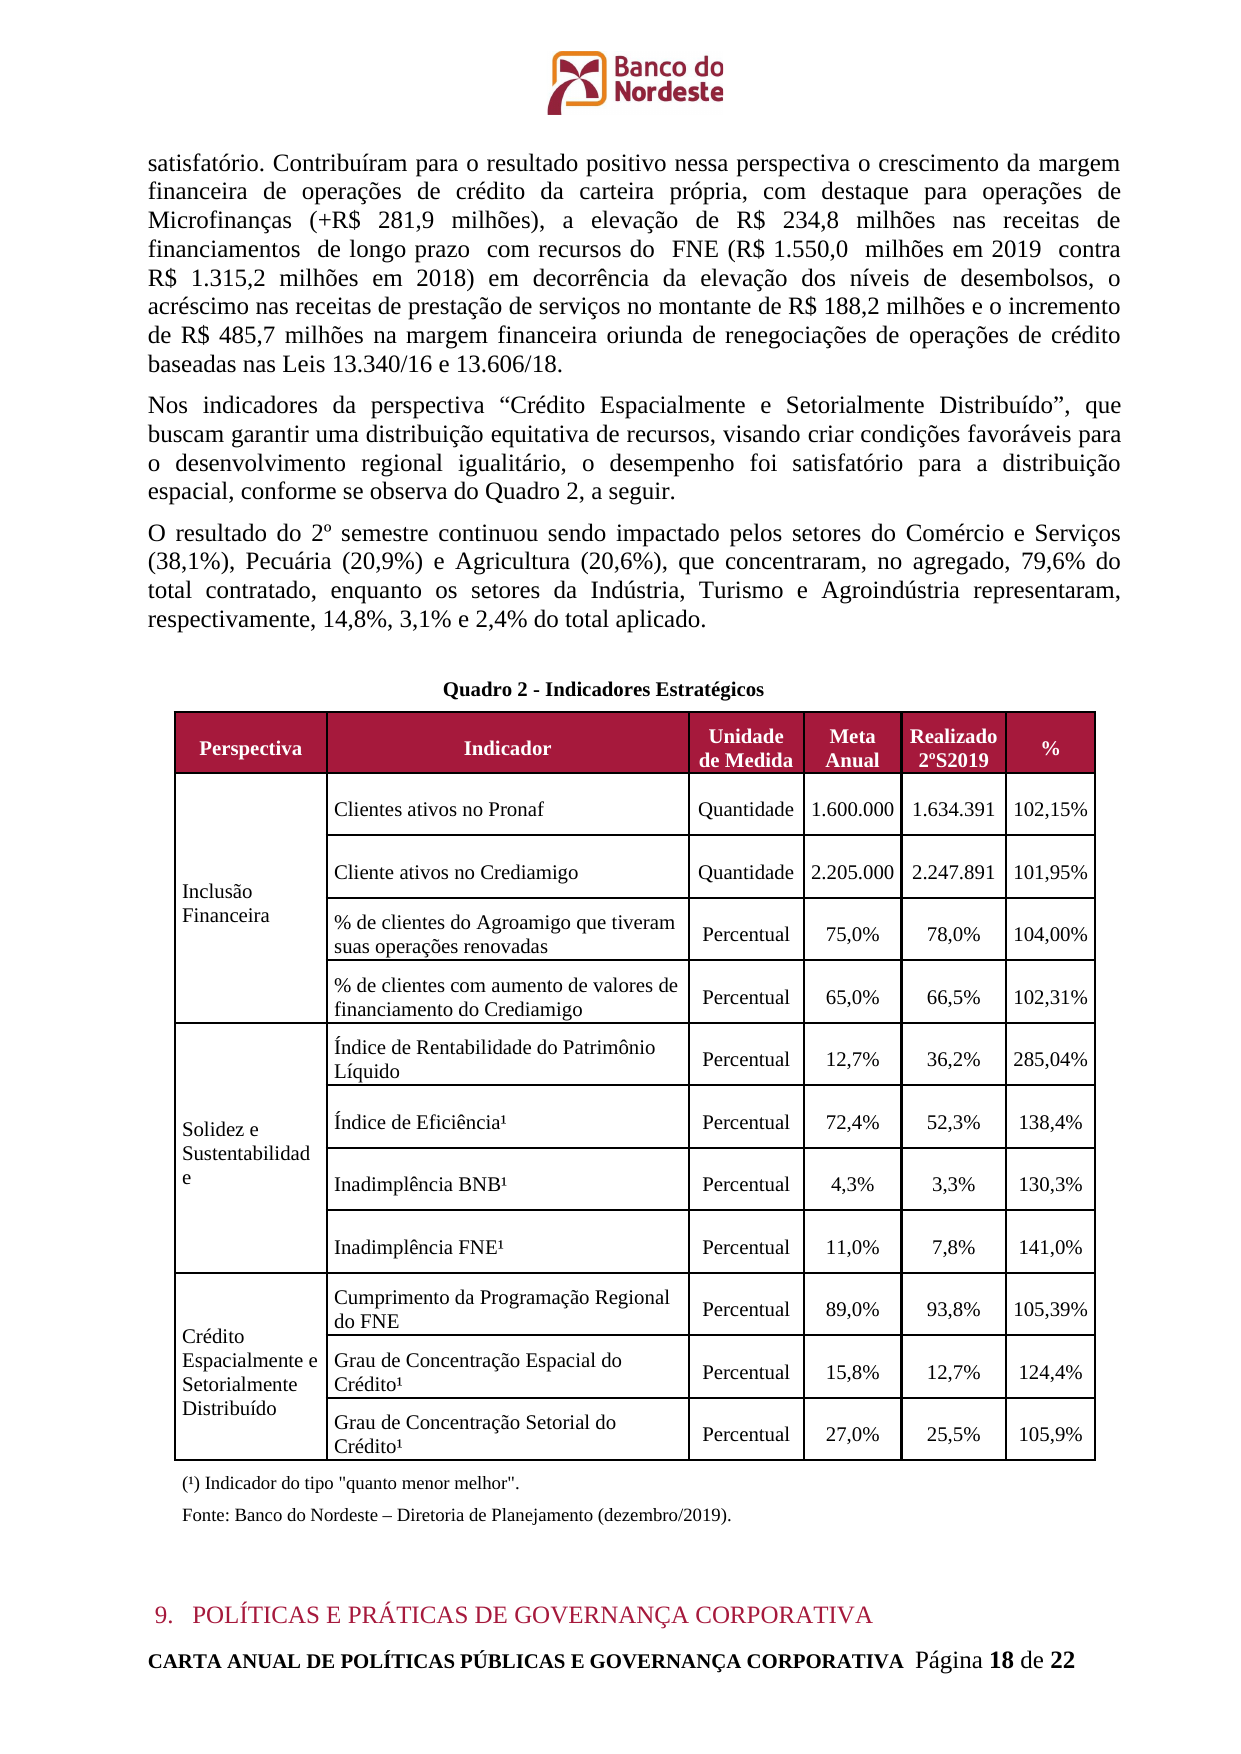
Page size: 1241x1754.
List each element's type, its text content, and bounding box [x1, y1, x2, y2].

table_cell Quantidade [690, 774, 803, 834]
table_cell Inadimplência BNB¹ [328, 1149, 688, 1209]
table_cell Inadimplência FNE¹ [328, 1211, 688, 1272]
table_cell 89,0% [805, 1274, 900, 1334]
table_cell 130,3% [1007, 1149, 1094, 1209]
table_cell Percentual [690, 1336, 803, 1397]
table_cell Percentual [690, 1274, 803, 1334]
table_cell % de clientes com aumento de valores de financiamento do Crediamigo [328, 961, 688, 1022]
table_cell Inclusão Financeira [176, 774, 326, 1022]
table_cell 93,8% [903, 1274, 1005, 1334]
table_cell 36,2% [903, 1024, 1005, 1084]
table_cell Grau de Concentração Setorial do Crédito¹ [328, 1399, 688, 1459]
table_cell 78,0% [903, 899, 1005, 959]
table_cell 1.634.391 [903, 774, 1005, 834]
table_cell 25,5% [903, 1399, 1005, 1459]
table_cell (¹) Indicador do tipo "quanto menor melhor". [175, 1461, 1095, 1493]
table_cell Índice de Eficiência¹ [328, 1086, 688, 1147]
table_cell 65,0% [805, 961, 900, 1022]
table_cell Índice de Rentabilidade do Patrimônio Líquido [328, 1024, 688, 1084]
table_header Meta Anual [805, 713, 900, 772]
table_cell % de clientes do Agroamigo que tiveram suas operações renovadas [328, 899, 688, 959]
table_cell Percentual [690, 899, 803, 959]
text Nos indicadores da perspectiva “Crédito Espacialmente e Setorialmente Distribuído”, que buscam garantir uma distribuição equitativa de recursos, visando criar condições favoráveis para o desenvolvimento regional igualitário, o desempenho foi satisfatório para a distribuição espacial, conforme se observa do Quadro 2, a seguir. [148, 390, 1122, 505]
text Quadro 2 - Indicadores Estratégicos [148, 676, 1122, 701]
table_cell 105,9% [1007, 1399, 1094, 1459]
table_cell Cumprimento da Programação Regional do FNE [328, 1274, 688, 1334]
table_cell 138,4% [1007, 1086, 1094, 1147]
table_header Perspectiva [176, 713, 326, 772]
table_cell 141,0% [1007, 1211, 1094, 1272]
table_cell Solidez e Sustentabilidade [176, 1024, 326, 1272]
table_cell 102,31% [1007, 961, 1094, 1022]
table_cell 124,4% [1007, 1336, 1094, 1397]
table_cell 52,3% [903, 1086, 1005, 1147]
list POLÍTICAS E PRÁTICAS DE GOVERNANÇA CORPORATIVA [154, 1600, 1122, 1628]
table_cell Percentual [690, 1149, 803, 1209]
table_cell 102,15% [1007, 774, 1094, 834]
table_cell 7,8% [903, 1211, 1005, 1272]
table_cell Percentual [690, 961, 803, 1022]
table_cell 2.247.891 [903, 836, 1005, 897]
table_header % [1007, 713, 1094, 772]
table_cell Percentual [690, 1024, 803, 1084]
text satisfatório. Contribuíram para o resultado positivo nessa perspectiva o crescimento da margem financeira de operações de crédito da carteira própria, com destaque para operações de Microfinanças (+R$ 281,9 milhões), a elevação de R$ 234,8 milhões nas receitas de financiamentos de longo prazo com recursos do FNE (R$ 1.550,0 milhões em 2019 contra R$ 1.315,2 milhões em 2018) em decorrência da elevação dos níveis de desembolsos, o acréscimo nas receitas de prestação de serviços no montante de R$ 188,2 milhões e o incremento de R$ 485,7 milhões na margem financeira oriunda de renegociações de operações de crédito baseadas nas Leis 13.340/16 e 13.606/18. [148, 148, 1122, 378]
table_cell 12,7% [903, 1336, 1005, 1397]
table_cell Cliente ativos no Crediamigo [328, 836, 688, 897]
table_cell 72,4% [805, 1086, 900, 1147]
table_cell 15,8% [805, 1336, 900, 1397]
table_cell 105,39% [1007, 1274, 1094, 1334]
table_cell Percentual [690, 1086, 803, 1147]
table_cell Fonte: Banco do Nordeste – Diretoria de Planejamento (dezembro/2019). [175, 1493, 1095, 1589]
table_cell Percentual [690, 1211, 803, 1272]
table_cell 27,0% [805, 1399, 900, 1459]
table_cell 11,0% [805, 1211, 900, 1272]
table_cell Percentual [690, 1399, 803, 1459]
table_header Indicador [328, 713, 688, 772]
table_cell 285,04% [1007, 1024, 1094, 1084]
table_cell 66,5% [903, 961, 1005, 1022]
table_cell 4,3% [805, 1149, 900, 1209]
table_cell 12,7% [805, 1024, 900, 1084]
table_cell 101,95% [1007, 836, 1094, 897]
table_cell 75,0% [805, 899, 900, 959]
table_cell 1.600.000 [805, 774, 900, 834]
table_header Unidade de Medida [690, 713, 803, 772]
table_cell 3,3% [903, 1149, 1005, 1209]
table_cell Quantidade [690, 836, 803, 897]
table_cell 2.205.000 [805, 836, 900, 897]
table_cell Grau de Concentração Espacial do Crédito¹ [328, 1336, 688, 1397]
text O resultado do 2º semestre continuou sendo impactado pelos setores do Comércio e Serviços (38,1%), Pecuária (20,9%) e Agricultura (20,6%), que concentraram, no agregado, 79,6% do total contratado, enquanto os setores da Indústria, Turismo e Agroindústria representaram, respectivamente, 14,8%, 3,1% e 2,4% do total aplicado. [148, 518, 1122, 633]
table_cell Crédito Espacialmente e Setorialmente Distribuído [176, 1274, 326, 1459]
table_cell Clientes ativos no Pronaf [328, 774, 688, 834]
table_cell 104,00% [1007, 899, 1094, 959]
table_header Realizado 2ºS2019 [903, 713, 1005, 772]
